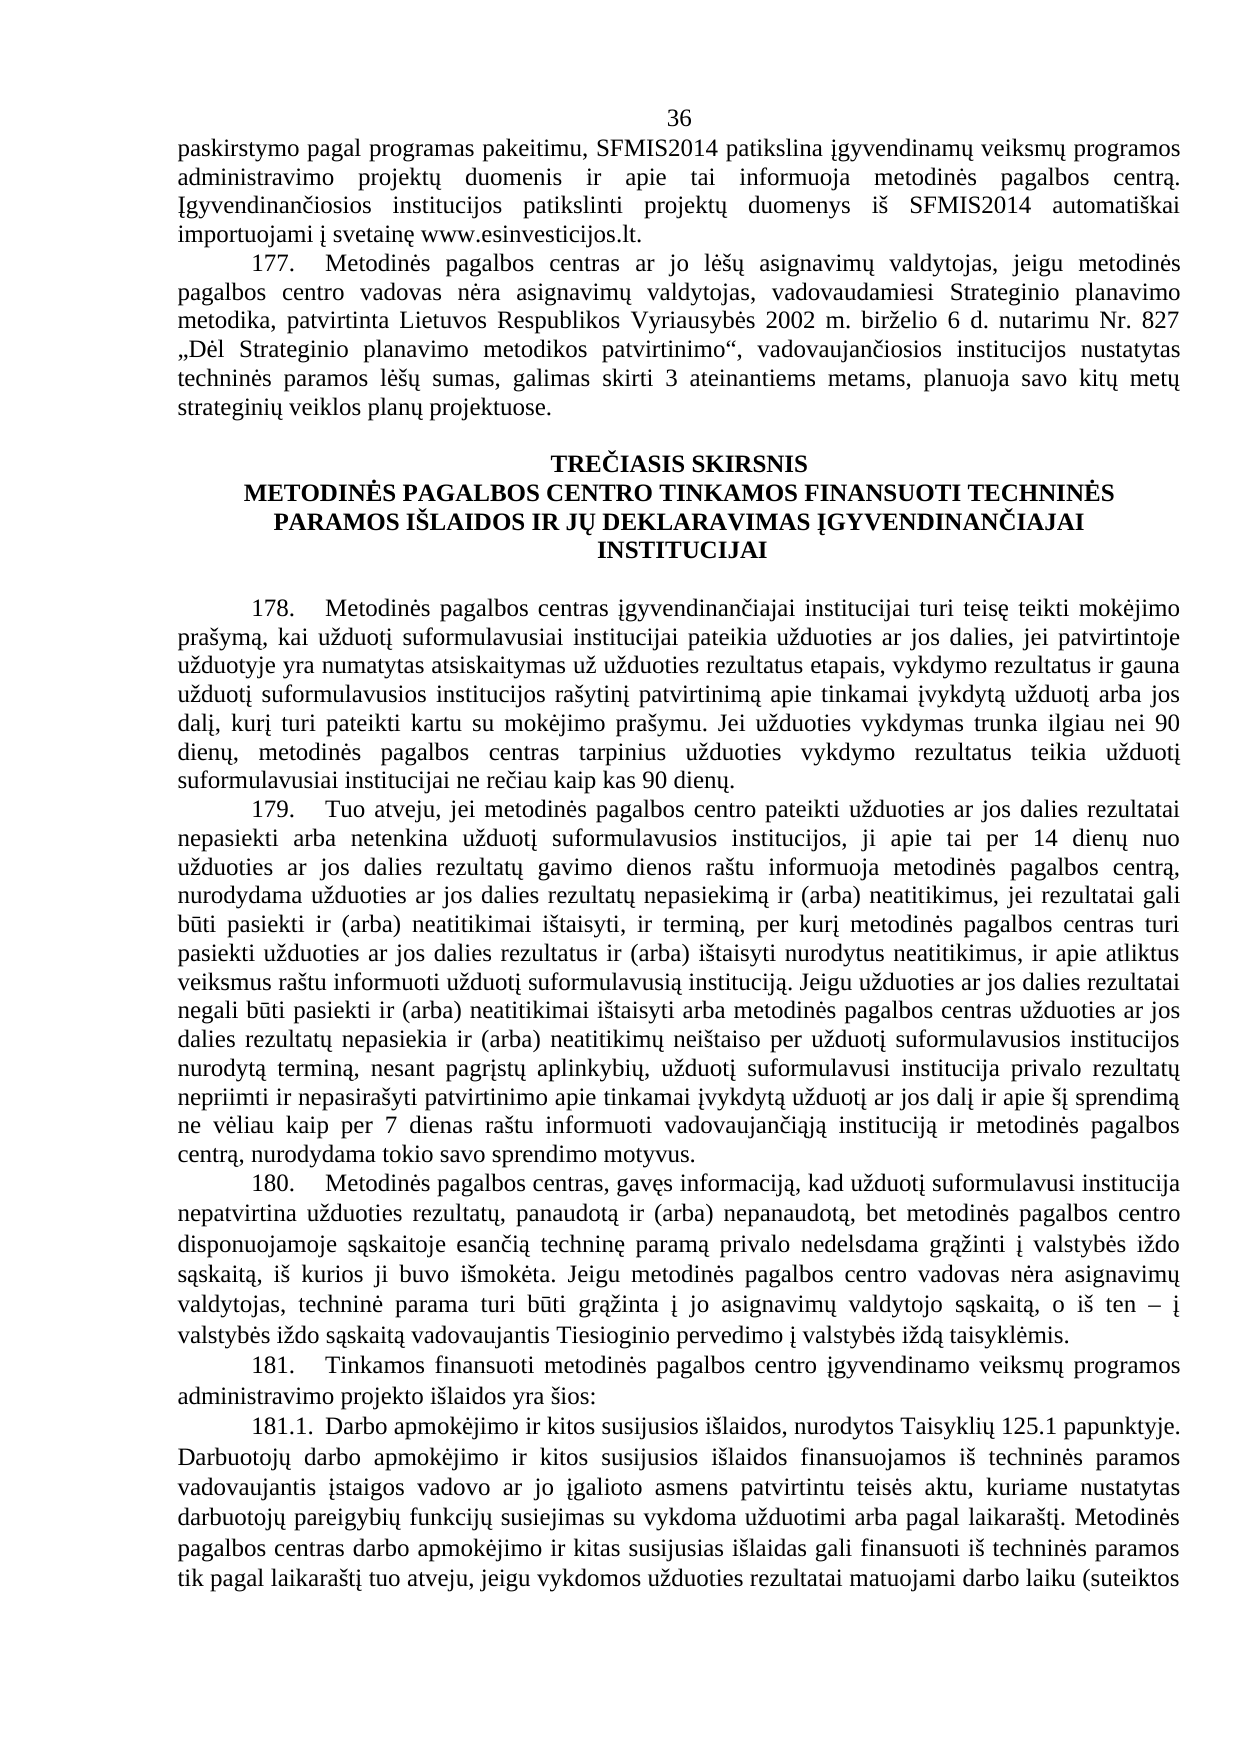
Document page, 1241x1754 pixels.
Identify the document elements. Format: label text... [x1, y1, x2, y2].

text 177. Metodinės pagalbos centras ar jo lėšų asignavimų valdytojas, jeigu metodinės pagalbos centro vadovas nėra asignavimų valdytojas, vadovaudamiesi Strateginio planavimo metodika, patvirtinta Lietuvos Respublikos Vyriausybės 2002 m. birželio 6 d. nutarimu Nr. 827 „Dėl Strateginio planavimo metodikos patvirtinimo“, vadovaujančiosios institucijos nustatytas techninės paramos lėšų sumas, galimas skirti 3 ateinantiems metams, planuoja savo kitų metų strateginių veiklos planų projektuose. [177, 248, 1181, 420]
text INSTITUCIJAI [177, 535, 1181, 564]
text paskirstymo pagal programas pakeitimu, SFMIS2014 patikslina įgyvendinamų veiksmų programos administravimo projektų duomenis ir apie tai informuoja metodinės pagalbos centrą. Įgyvendinančiosios institucijos patikslinti projektų duomenys iš SFMIS2014 automatiškai importuojami į svetainę www.esinvesticijos.lt. [177, 133, 1181, 248]
text 181. Tinkamos finansuoti metodinės pagalbos centro įgyvendinamo veiksmų programos administravimo projekto išlaidos yra šios: [177, 1350, 1181, 1409]
text METODINĖS PAGALBOS CENTRO TINKAMOS FINANSUOTI TECHNINĖS PARAMOS IŠLAIDOS IR JŲ DEKLARAVIMAS ĮGYVENDINANČIAJAI [177, 478, 1181, 535]
text 181.1. Darbo apmokėjimo ir kitos susijusios išlaidos, nurodytos Taisyklių 125.1 papunktyje. Darbuotojų darbo apmokėjimo ir kitos susijusios išlaidos finansuojamos iš techninės paramos vadovaujantis įstaigos vadovo ar jo įgalioto asmens patvirtintu teisės aktu, kuriame nustatytas darbuotojų pareigybių funkcijų susiejimas su vykdoma užduotimi arba pagal laikaraštį. Metodinės pagalbos centras darbo apmokėjimo ir kitas susijusias išlaidas gali finansuoti iš techninės paramos tik pagal laikaraštį tuo atveju, jeigu vykdomos užduoties rezultatai matuojami darbo laiku (suteiktos [177, 1411, 1181, 1592]
text 180. Metodinės pagalbos centras, gavęs informaciją, kad užduotį suformulavusi institucija nepatvirtina užduoties rezultatų, panaudotą ir (arba) nepanaudotą, bet metodinės pagalbos centro disponuojamoje sąskaitoje esančią techninę paramą privalo nedelsdama grąžinti į valstybės iždo sąskaitą, iš kurios ji buvo išmokėta. Jeigu metodinės pagalbos centro vadovas nėra asignavimų valdytojas, techninė parama turi būti grąžinta į jo asignavimų valdytojo sąskaitą, o iš ten – į valstybės iždo sąskaitą vadovaujantis Tiesioginio pervedimo į valstybės iždą taisyklėmis. [177, 1168, 1181, 1349]
text 178. Metodinės pagalbos centras įgyvendinančiajai institucijai turi teisę teikti mokėjimo prašymą, kai užduotį suformulavusiai institucijai pateikia užduoties ar jos dalies, jei patvirtintoje užduotyje yra numatytas atsiskaitymas už užduoties rezultatus etapais, vykdymo rezultatus ir gauna užduotį suformulavusios institucijos rašytinį patvirtinimą apie tinkamai įvykdytą užduotį arba jos dalį, kurį turi pateikti kartu su mokėjimo prašymu. Jei užduoties vykdymas trunka ilgiau nei 90 dienų, metodinės pagalbos centras tarpinius užduoties vykdymo rezultatus teikia užduotį suformulavusiai institucijai ne rečiau kaip kas 90 dienų. [177, 593, 1181, 794]
text 179. Tuo atveju, jei metodinės pagalbos centro pateikti užduoties ar jos dalies rezultatai nepasiekti arba netenkina užduotį suformulavusios institucijos, ji apie tai per 14 dienų nuo užduoties ar jos dalies rezultatų gavimo dienos raštu informuoja metodinės pagalbos centrą, nurodydama užduoties ar jos dalies rezultatų nepasiekimą ir (arba) neatitikimus, jei rezultatai gali būti pasiekti ir (arba) neatitikimai ištaisyti, ir terminą, per kurį metodinės pagalbos centras turi pasiekti užduoties ar jos dalies rezultatus ir (arba) ištaisyti nurodytus neatitikimus, ir apie atliktus veiksmus raštu informuoti užduotį suformulavusią instituciją. Jeigu užduoties ar jos dalies rezultatai negali būti pasiekti ir (arba) neatitikimai ištaisyti arba metodinės pagalbos centras užduoties ar jos dalies rezultatų nepasiekia ir (arba) neatitikimų neištaiso per užduotį suformulavusios institucijos nurodytą terminą, nesant pagrįstų aplinkybių, užduotį suformulavusi institucija privalo rezultatų nepriimti ir nepasirašyti patvirtinimo apie tinkamai įvykdytą užduotį ar jos dalį ir apie šį sprendimą ne vėliau kaip per 7 dienas raštu informuoti vadovaujančiąją instituciją ir metodinės pagalbos centrą, nurodydama tokio savo sprendimo motyvus. [177, 794, 1181, 1168]
text TREČIASIS SKIRSNIS [177, 449, 1181, 478]
